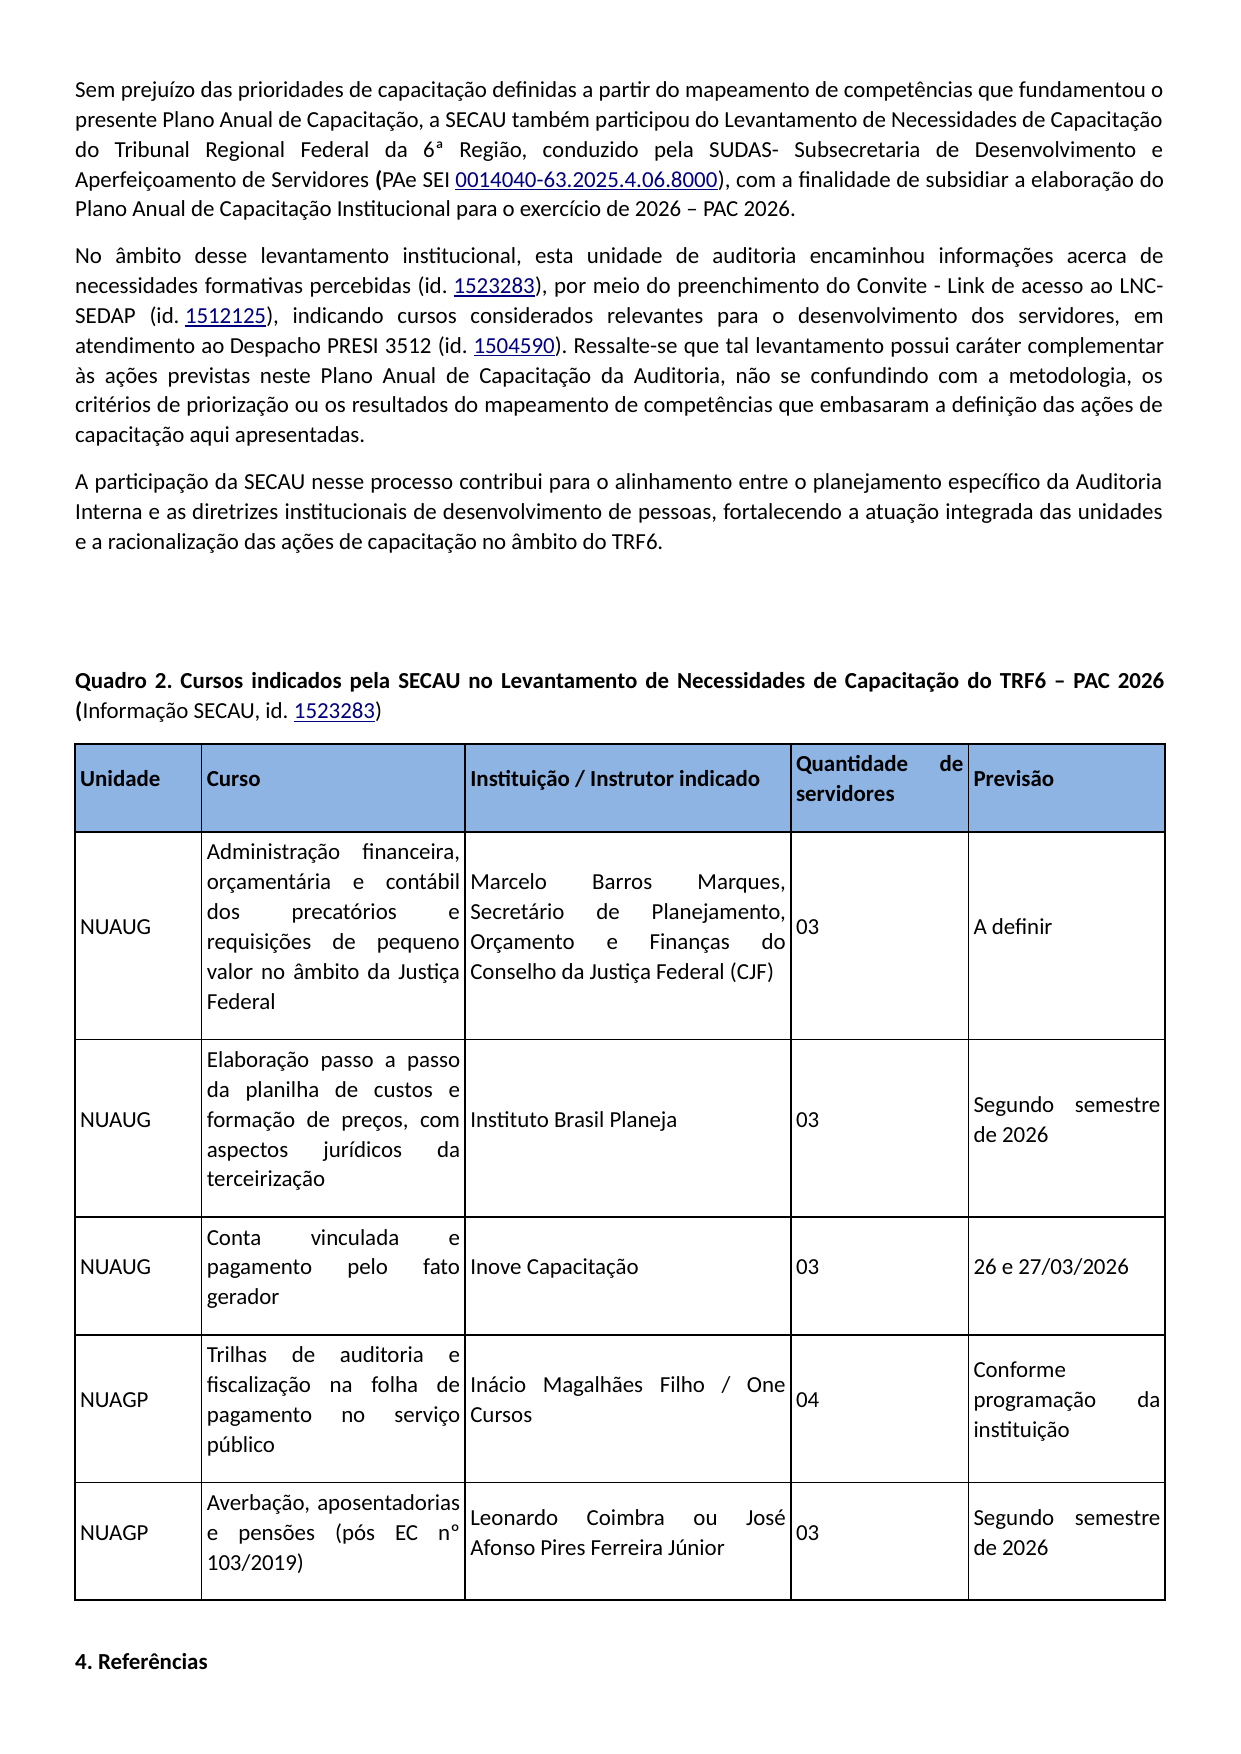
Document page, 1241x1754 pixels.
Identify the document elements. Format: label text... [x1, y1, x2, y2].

text Sem prejuízo das prioridades de capacitação definidas a partir do mapeamento de competências que fundamentou o presente Plano Anual de Capacitação, a SECAU também participou do Levantamento de Necessidades de Capacitação do Tribunal Regional Federal da 6ª Região, conduzido pela SUDAS- Subsecretaria de Desenvolvimento e Aperfeiçoamento de Servidores (PAe SEI 0014040-63.2025.4.06.8000), com a finalidade de subsidiar a elaboração do Plano Anual de Capacitação Institucional para o exercício de 2026 – PAC 2026. [75, 75, 1165, 223]
table_cell NUAUG [76, 1040, 201, 1216]
table_cell 03 [792, 1483, 968, 1599]
table_cell Trilhas de auditoria e fiscalização na folha de pagamento no serviço público [202, 1336, 464, 1482]
text Quadro 2. Cursos indicados pela SECAU no Levantamento de Necessidades de Capacitação do TRF6 – PAC 2026 (Informação SECAU, id. 1523283) [75, 667, 1165, 724]
table_cell 04 [792, 1336, 968, 1482]
table_cell A definir [969, 833, 1164, 1038]
table_cell 03 [792, 1040, 968, 1216]
table_header Quantidade de servidores [792, 745, 968, 831]
table_cell Inácio Magalhães Filho / One Cursos [466, 1336, 790, 1482]
table_header Instituição / Instrutor indicado [466, 745, 790, 831]
table_cell Leonardo Coimbra ou José Afonso Pires Ferreira Júnior [466, 1483, 790, 1599]
table_cell Elaboração passo a passo da planilha de custos e formação de preços, com aspectos jurídicos da terceirização [202, 1040, 464, 1216]
table_cell NUAUG [76, 1218, 201, 1334]
table_header Curso [202, 745, 464, 831]
text 4. Referências [75, 1647, 1165, 1676]
table_cell 26 e 27/03/2026 [969, 1218, 1164, 1334]
table_cell Conforme programação da instituição [969, 1336, 1164, 1482]
table_cell NUAGP [76, 1336, 201, 1482]
table_cell Inove Capacitação [466, 1218, 790, 1334]
table_cell NUAGP [76, 1483, 201, 1599]
table_cell Conta vinculada e pagamento pelo fato gerador [202, 1218, 464, 1334]
table_cell NUAUG [76, 833, 201, 1038]
table_header Previsão [969, 745, 1164, 831]
text No âmbito desse levantamento institucional, esta unidade de auditoria encaminhou informações acerca de necessidades formativas percebidas (id. 1523283), por meio do preenchimento do Convite - Link de acesso ao LNC-SEDAP (id. 1512125), indicando cursos considerados relevantes para o desenvolvimento dos servidores, em atendimento ao Despacho PRESI 3512 (id. 1504590). Ressalte-se que tal levantamento possui caráter complementar às ações previstas neste Plano Anual de Capacitação da Auditoria, não se confundindo com a metodologia, os critérios de priorização ou os resultados do mapeamento de competências que embasaram a definição das ações de capacitação aqui apresentadas. [75, 241, 1165, 448]
text A participação da SECAU nesse processo contribui para o alinhamento entre o planejamento específico da Auditoria Interna e as diretrizes institucionais de desenvolvimento de pessoas, fortalecendo a atuação integrada das unidades e a racionalização das ações de capacitação no âmbito do TRF6. [75, 467, 1165, 555]
table_cell Instituto Brasil Planeja [466, 1040, 790, 1216]
table_cell Segundo semestre de 2026 [969, 1483, 1164, 1599]
table_header Unidade [76, 745, 201, 831]
table_cell Segundo semestre de 2026 [969, 1040, 1164, 1216]
table_cell Marcelo Barros Marques, Secretário de Planejamento, Orçamento e Finanças do Conselho da Justiça Federal (CJF) [466, 833, 790, 1038]
table_cell 03 [792, 833, 968, 1038]
table_cell Administração financeira, orçamentária e contábil dos precatórios e requisições de pequeno valor no âmbito da Justiça Federal [202, 833, 464, 1038]
table_cell Averbação, aposentadorias e pensões (pós EC nº 103/2019) [202, 1483, 464, 1599]
table_cell 03 [792, 1218, 968, 1334]
